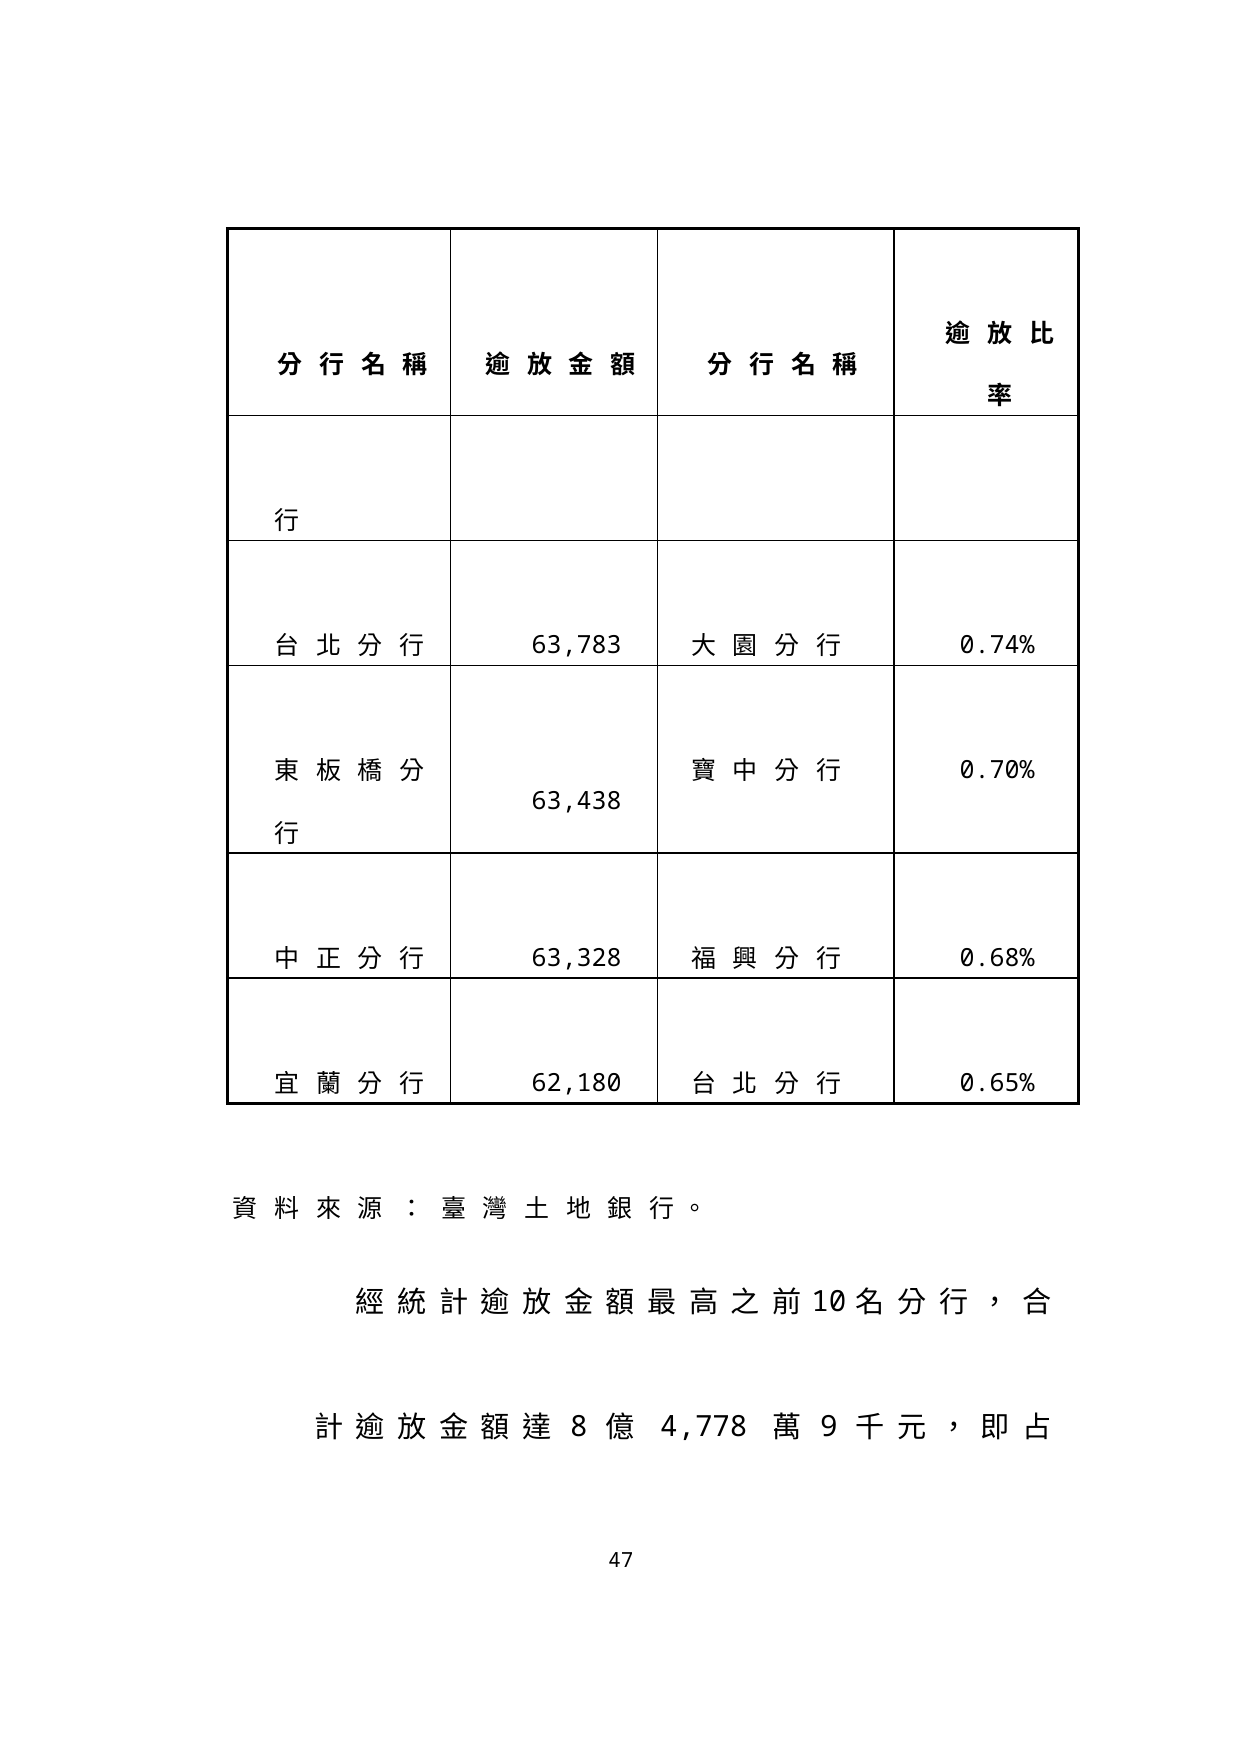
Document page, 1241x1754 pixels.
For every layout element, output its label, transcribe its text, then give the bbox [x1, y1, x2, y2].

table_header 逾放比率 [895, 230, 1077, 415]
table_cell 0.70% [895, 666, 1077, 852]
table_cell [451, 416, 657, 540]
text 經統計逾放金額最高之前10名分行，合計逾放金額達8億4,778萬9千元，即占該行110年8月底總逾放金額33億467萬7千元之25.65%；另前揭前10名逾放比率分行各為玉里分行2.6%、東門分行2.12%、南港分行1.81%、大安分行0.89%、內湖分行0.87%、中崙分行0.83%、大園分行0.74%、寶中分行0.7%、福興分行0.68%及台北分行0.65%，與該行平均逾放比率0.15%相較，顯屬偏高，該等分行逾放比率最高之放款種類皆為購屋貸款或一般工商業貸款。 [271, 1227, 1058, 1477]
table_cell 0.74% [895, 541, 1077, 665]
table_cell 行 [229, 416, 450, 540]
table_cell 大園分行 [658, 541, 893, 665]
table_cell 台北分行 [658, 979, 893, 1102]
table_cell 0.68% [895, 854, 1077, 977]
table_cell 東板橋分行 [229, 666, 450, 852]
table_cell 0.65% [895, 979, 1077, 1102]
table_header 逾放金額 [451, 230, 657, 415]
table_cell 中正分行 [229, 854, 450, 977]
table_cell 宜蘭分行 [229, 979, 450, 1102]
table_cell [895, 416, 1077, 540]
table_cell 62,180 [451, 979, 657, 1102]
table_cell 63,328 [451, 854, 657, 977]
table_cell [658, 416, 893, 540]
table_cell 63,438 [451, 666, 657, 852]
table_cell 台北分行 [229, 541, 450, 665]
table_cell 福興分行 [658, 854, 893, 977]
table_cell 寶中分行 [658, 666, 893, 852]
text 資料來源：臺灣土地銀行。 [214, 1165, 1058, 1227]
table_header 分行名稱 [658, 230, 893, 415]
table_cell 63,783 [451, 541, 657, 665]
table_header 分行名稱 [229, 230, 450, 415]
